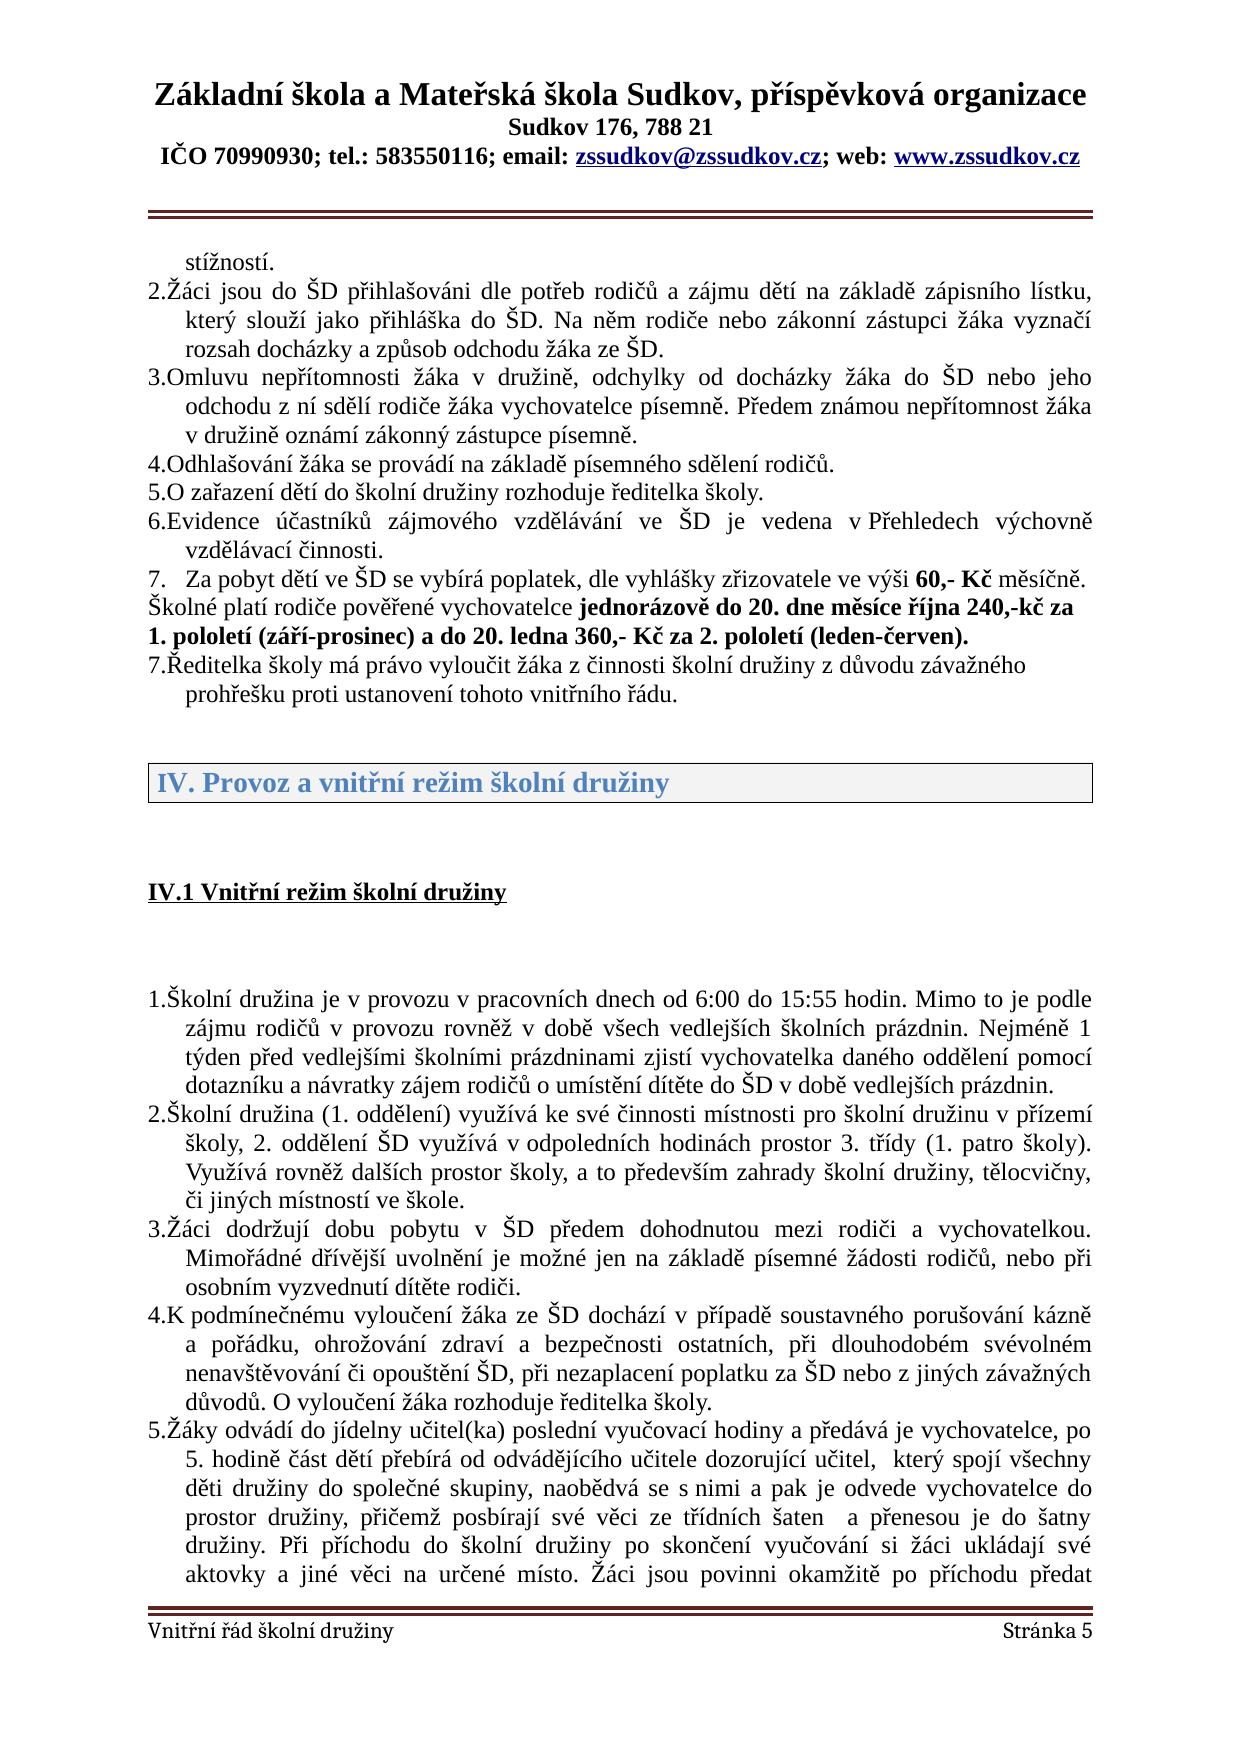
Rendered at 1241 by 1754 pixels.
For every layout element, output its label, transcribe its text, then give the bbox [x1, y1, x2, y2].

list O zařazení dětí do školní družiny rozhoduje ředitelka školy. [148, 477, 1093, 506]
list Ředitelka školy má právo vyloučit žáka z činnosti školní družiny z důvodu závažného prohřešku proti ustanovení tohoto vnitřního řádu. [148, 650, 1093, 736]
list Evidence účastníků zájmového vzdělávání ve ŠD je vedena v Přehledech výchovně vzdělávací činnosti. [148, 506, 1093, 564]
list Omluvu nepřítomnosti žáka v družině, odchylky od docházky žáka do ŠD nebo jeho odchodu z ní sdělí rodiče žáka vychovatelce písemně. Předem známou nepřítomnost žáka v družině oznámí zákonný zástupce písemně. [148, 362, 1093, 449]
list Žáci jsou do ŠD přihlašováni dle potřeb rodičů a zájmu dětí na základě zápisního lístku, který slouží jako přihláška do ŠD. Na něm rodiče nebo zákonní zástupci žáka vyznačí rozsah docházky a způsob odchodu žáka ze ŠD. [148, 276, 1093, 362]
subtitle IV. Provoz a vnitřní režim školní družiny [149, 764, 1092, 802]
list Žáci dodržují dobu pobytu v ŠD předem dohodnutou mezi rodiči a vychovatelkou. Mimořádné dřívější uvolnění je možné jen na základě písemné žádosti rodičů, nebo při osobním vyzvednutí dítěte rodiči. [148, 1214, 1093, 1301]
list Žáky odvádí do jídelny učitel(ka) poslední vyučovací hodiny a předává je vychovatelce, po 5. hodině část dětí přebírá od odvádějícího učitele dozorující učitel, který spojí všechny děti družiny do společné skupiny, naobědvá se s nimi a pak je odvede vychovatelce do prostor družiny, přičemž posbírají své věci ze třídních šaten a přenesou je do šatny družiny. Při příchodu do školní družiny po skončení vyučování si žáci ukládají své aktovky a jiné věci na určené místo. Žáci jsou povinni okamžitě po příchodu předat [148, 1416, 1093, 1588]
list Odhlašování žáka se provádí na základě písemného sdělení rodičů. [148, 449, 1093, 477]
list stížností. [148, 247, 1093, 276]
list K podmínečnému vyloučení žáka ze ŠD dochází v případě soustavného porušování kázně a pořádku, ohrožování zdraví a bezpečnosti ostatních, při dlouhodobém svévolném nenavštěvování či opouštění ŠD, při nezaplacení poplatku za ŠD nebo z jiných závažných důvodů. O vyloučení žáka rozhoduje ředitelka školy. [148, 1301, 1093, 1416]
list Školní družina je v provozu v pracovních dnech od 6:00 do 15:55 hodin. Mimo to je podle zájmu rodičů v provozu rovněž v době všech vedlejších školních prázdnin. Nejméně 1 týden před vedlejšími školními prázdninami zjistí vychovatelka daného oddělení pomocí dotazníku a návratky zájem rodičů o umístění dítěte do ŠD v době vedlejších prázdnin. [148, 984, 1093, 1099]
text IV.1 Vnitřní režim školní družiny [148, 877, 1093, 905]
list Školní družina (1. oddělení) využívá ke své činnosti místnosti pro školní družinu v přízemí školy, 2. oddělení ŠD využívá v odpoledních hodinách prostor 3. třídy (1. patro školy). Využívá rovněž dalších prostor školy, a to především zahrady školní družiny, tělocvičny, či jiných místností ve škole. [148, 1099, 1093, 1214]
text 7. Za pobyt dětí ve ŠD se vybírá poplatek, dle vyhlášky zřizovatele ve výši 60,- Kč měsíčně. Školné platí rodiče pověřené vychovatelce jednorázově do 20. dne měsíce října 240,-kč za 1. pololetí (září-prosinec) a do 20. ledna 360,- Kč za 2. pololetí (leden-červen). [148, 564, 1093, 650]
